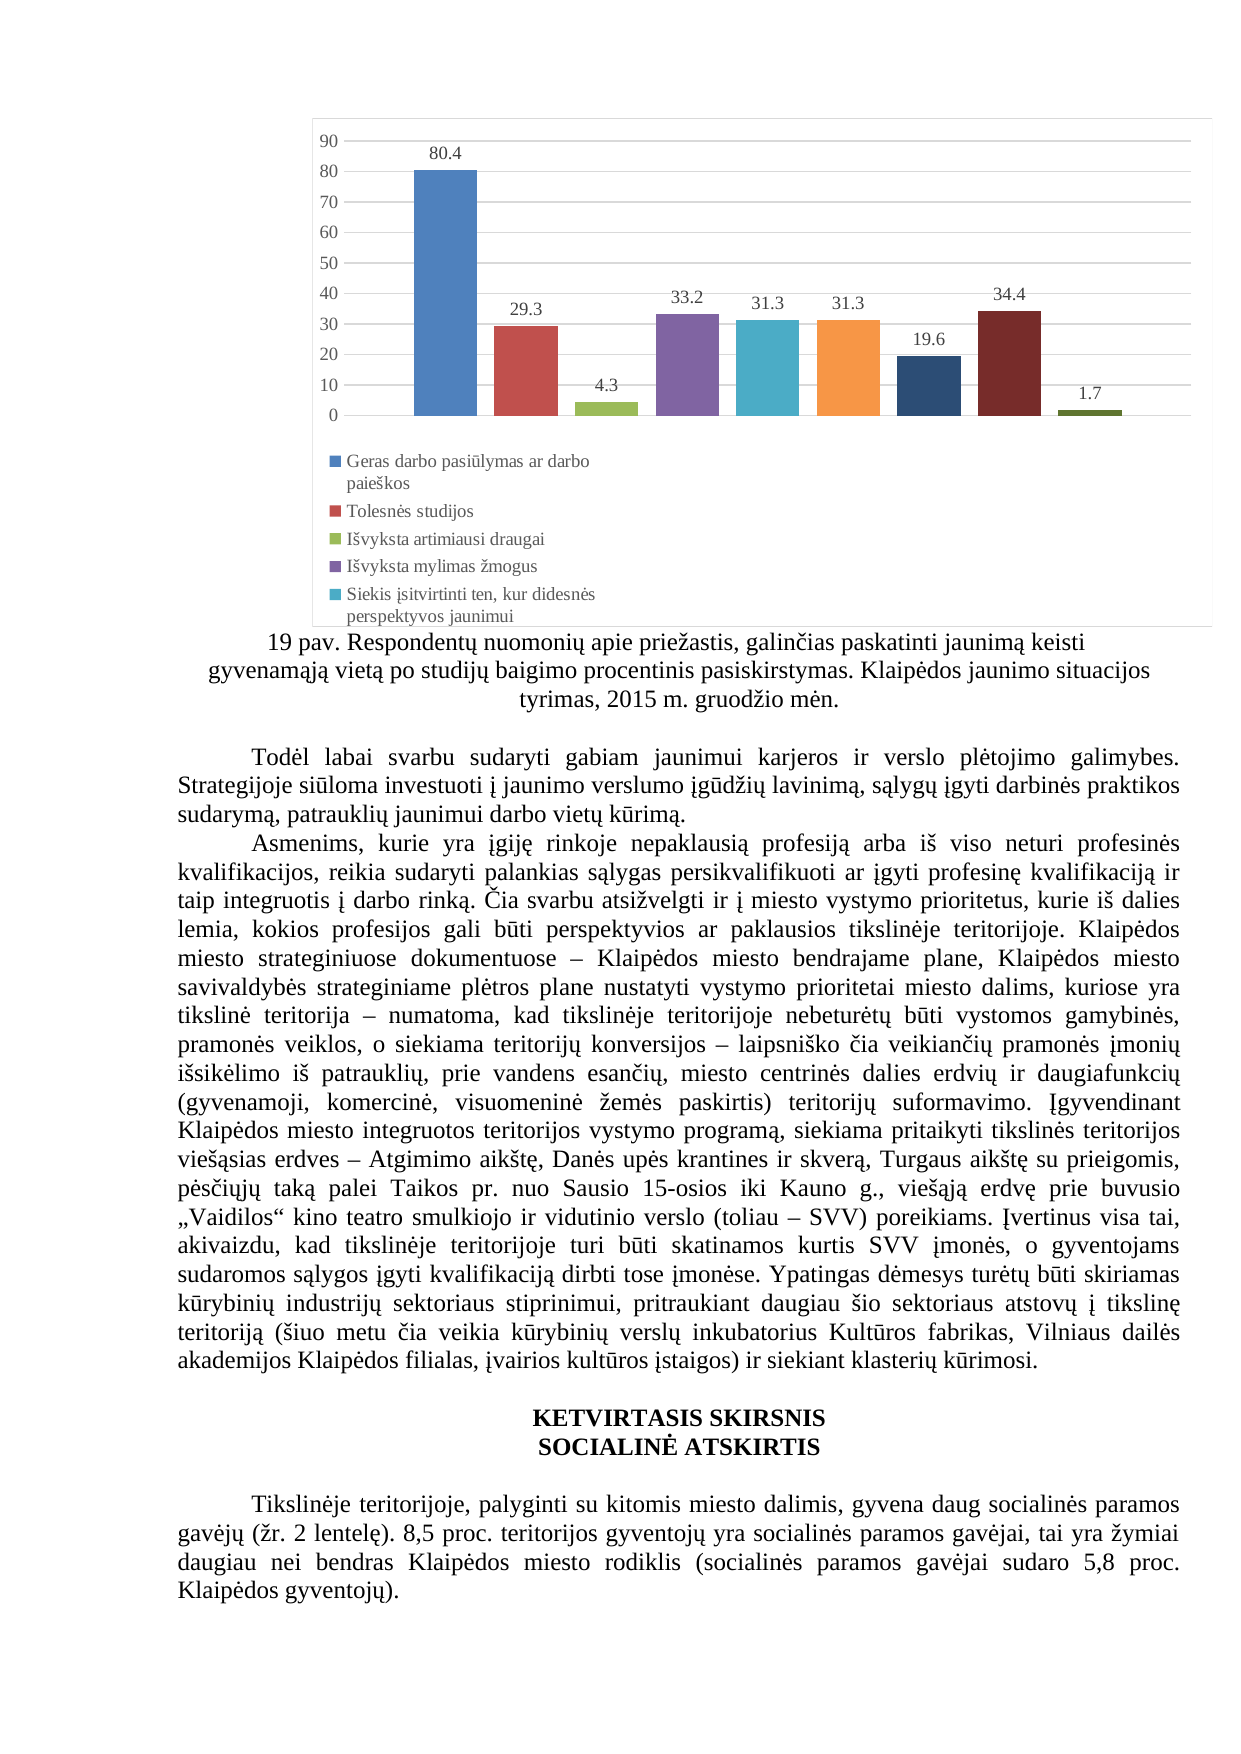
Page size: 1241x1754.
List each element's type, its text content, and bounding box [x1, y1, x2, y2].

text gyvenamąją vietą po studijų baigimo procentinis pasiskirstymas. Klaipėdos jaunimo situacijos tyrimas, 2015 m. gruodžio mėn. [177, 656, 1181, 713]
text 19 pav. Respondentų nuomonių apie priežastis, galinčias paskatinti jaunimą keisti [177, 627, 1181, 656]
text KETVIRTASIS SKIRSNIS [177, 1403, 1181, 1432]
text SOCIALINĖ ATSKIRTIS [177, 1432, 1181, 1461]
text Tikslinėje teritorijoje, palyginti su kitomis miesto dalimis, gyvena daug socialinės paramos gavėjų (žr. 2 lentelę). 8,5 proc. teritorijos gyventojų yra socialinės paramos gavėjai, tai yra žymiai daugiau nei bendras Klaipėdos miesto rodiklis (socialinės paramos gavėjai sudaro 5,8 proc. Klaipėdos gyventojų). [177, 1489, 1181, 1604]
text Asmenims, kurie yra įgiję rinkoje nepaklausią profesiją arba iš viso neturi profesinės kvalifikacijos, reikia sudaryti palankias sąlygas persikvalifikuoti ar įgyti profesinę kvalifikaciją ir taip integruotis į darbo rinką. Čia svarbu atsižvelgti ir į miesto vystymo prioritetus, kurie iš dalies lemia, kokios profesijos gali būti perspektyvios ar paklausios tikslinėje teritorijoje. Klaipėdos miesto strateginiuose dokumentuose – Klaipėdos miesto bendrajame plane, Klaipėdos miesto savivaldybės strateginiame plėtros plane nustatyti vystymo prioritetai miesto dalims, kuriose yra tikslinė teritorija – numatoma, kad tikslinėje teritorijoje nebeturėtų būti vystomos gamybinės, pramonės veiklos, o siekiama teritorijų konversijos – laipsniško čia veikiančių pramonės įmonių išsikėlimo iš patrauklių, prie vandens esančių, miesto centrinės dalies erdvių ir daugiafunkcių (gyvenamoji, komercinė, visuomeninė žemės paskirtis) teritorijų suformavimo. Įgyvendinant Klaipėdos miesto integruotos teritorijos vystymo programą, siekiama pritaikyti tikslinės teritorijos viešąsias erdves – Atgimimo aikštę, Danės upės krantines ir skverą, Turgaus aikštę su prieigomis, pėsčiųjų taką palei Taikos pr. nuo Sausio 15-osios iki Kauno g., viešąją erdvę prie buvusio „Vaidilos“ kino teatro smulkiojo ir vidutinio verslo (toliau – SVV) poreikiams. Įvertinus visa tai, akivaizdu, kad tikslinėje teritorijoje turi būti skatinamos kurtis SVV įmonės, o gyventojams sudaromos sąlygos įgyti kvalifikaciją dirbti tose įmonėse. Ypatingas dėmesys turėtų būti skiriamas kūrybinių industrijų sektoriaus stiprinimui, pritraukiant daugiau šio sektoriaus atstovų į tikslinę teritoriją (šiuo metu čia veikia kūrybinių verslų inkubatorius Kultūros fabrikas, Vilniaus dailės akademijos Klaipėdos filialas, įvairios kultūros įstaigos) ir siekiant klasterių kūrimosi. [177, 828, 1181, 1374]
text Todėl labai svarbu sudaryti gabiam jaunimui karjeros ir verslo plėtojimo galimybes. Strategijoje siūloma investuoti į jaunimo verslumo įgūdžių lavinimą, sąlygų įgyti darbinės praktikos sudarymą, patrauklių jaunimui darbo vietų kūrimą. [177, 742, 1181, 828]
